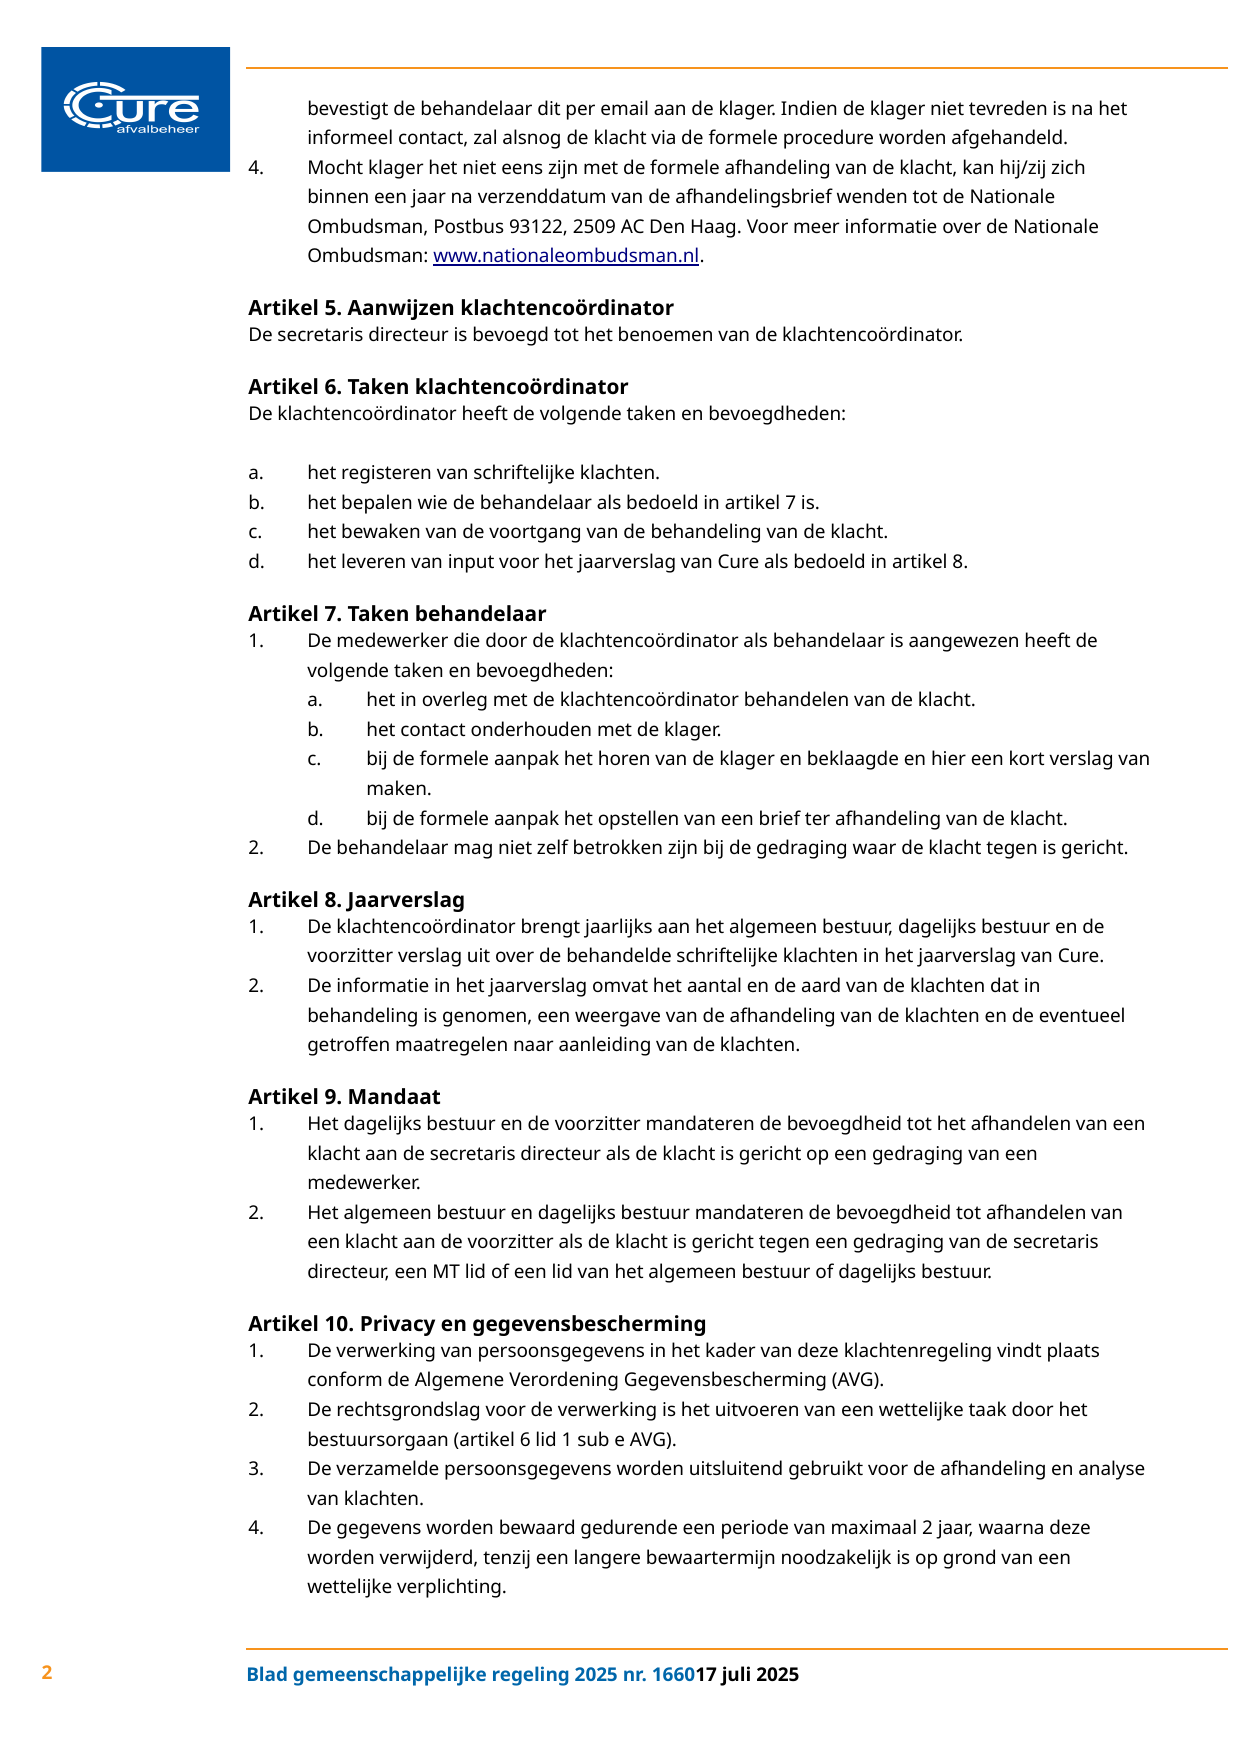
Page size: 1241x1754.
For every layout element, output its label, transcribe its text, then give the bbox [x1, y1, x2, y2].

list het leveren van input voor het jaarverslag van Cure als bedoeld in artikel 8. [248, 548, 1152, 574]
list De verzamelde persoonsgegevens worden uitsluitend gebruikt voor de afhandeling en analyse van klachten. [248, 1455, 1152, 1511]
list het bewaken van de voortgang van de behandeling van de klacht. [248, 519, 1152, 544]
text Artikel 10. Privacy en gegevensbescherming [248, 1309, 1152, 1337]
list bij de formele aanpak het horen van de klager en beklaagde en hier een kort verslag van maken. [307, 746, 1152, 801]
text Artikel 9. Mandaat [248, 1082, 1152, 1110]
list De klachtencoördinator brengt jaarlijks aan het algemeen bestuur, dagelijks bestuur en de voorzitter verslag uit over de behandelde schriftelijke klachten in het jaarverslag van Cure. [248, 913, 1152, 968]
list bij de formele aanpak het opstellen van een brief ter afhandeling van de klacht. [307, 805, 1152, 830]
list Het algemeen bestuur en dagelijks bestuur mandateren de bevoegdheid tot afhandelen van een klacht aan de voorzitter als de klacht is gericht tegen een gedraging van de secretaris directeur, een MT lid of een lid van het algemeen bestuur of dagelijks bestuur. [248, 1199, 1152, 1284]
list De gegevens worden bewaard gedurende een periode van maximaal 2 jaar, waarna deze worden verwijderd, tenzij een langere bewaartermijn noodzakelijk is op grond van een wettelijke verplichting. [248, 1514, 1152, 1599]
list Het dagelijks bestuur en de voorzitter mandateren de bevoegdheid tot het afhandelen van een klacht aan de secretaris directeur als de klacht is gericht op een gedraging van een medewerker. [248, 1110, 1152, 1195]
text Artikel 8. Jaarverslag [248, 885, 1152, 913]
list bevestigt de behandelaar dit per email aan de klager. Indien de klager niet tevreden is na het informeel contact, zal alsnog de klacht via de formele procedure worden afgehandeld. [248, 95, 1152, 150]
text De klachtencoördinator heeft de volgende taken en bevoegdheden: [248, 400, 1152, 426]
list De rechtsgrondslag voor de verwerking is het uitvoeren van een wettelijke taak door het bestuursorgaan (artikel 6 lid 1 sub e AVG). [248, 1396, 1152, 1452]
text Artikel 5. Aanwijzen klachtencoördinator [248, 293, 1152, 322]
list De behandelaar mag niet zelf betrokken zijn bij de gedraging waar de klacht tegen is gericht. [248, 834, 1152, 860]
list het in overleg met de klachtencoördinator behandelen van de klacht. [307, 686, 1152, 712]
text Artikel 6. Taken klachtencoördinator [248, 372, 1152, 400]
list het bepalen wie de behandelaar als bedoeld in artikel 7 is. [248, 489, 1152, 515]
list De informatie in het jaarverslag omvat het aantal en de aard van de klachten dat in behandeling is genomen, een weergave van de afhandeling van de klachten en de eventueel getroffen maatregelen naar aanleiding van de klachten. [248, 972, 1152, 1057]
list Mocht klager het niet eens zijn met de formele afhandeling van de klacht, kan hij/zij zich binnen een jaar na verzenddatum van de afhandelingsbrief wenden tot de Nationale Ombudsman, Postbus 93122, 2509 AC Den Haag. Voor meer informatie over de Nationale Ombudsman: www.nationaleombudsman.nl. [248, 154, 1152, 268]
list het contact onderhouden met de klager. [307, 716, 1152, 742]
list De verwerking van persoonsgegevens in het kader van deze klachtenregeling vindt plaats conform de Algemene Verordening Gegevensbescherming (AVG). [248, 1337, 1152, 1392]
list De medewerker die door de klachtencoördinator als behandelaar is aangewezen heeft de volgende taken en bevoegdheden: [248, 627, 1152, 682]
list het registeren van schriftelijke klachten. [248, 459, 1152, 485]
picture [41, 47, 231, 172]
text Artikel 7. Taken behandelaar [248, 599, 1152, 627]
text De secretaris directeur is bevoegd tot het benoemen van de klachtencoördinator. [248, 322, 1152, 347]
